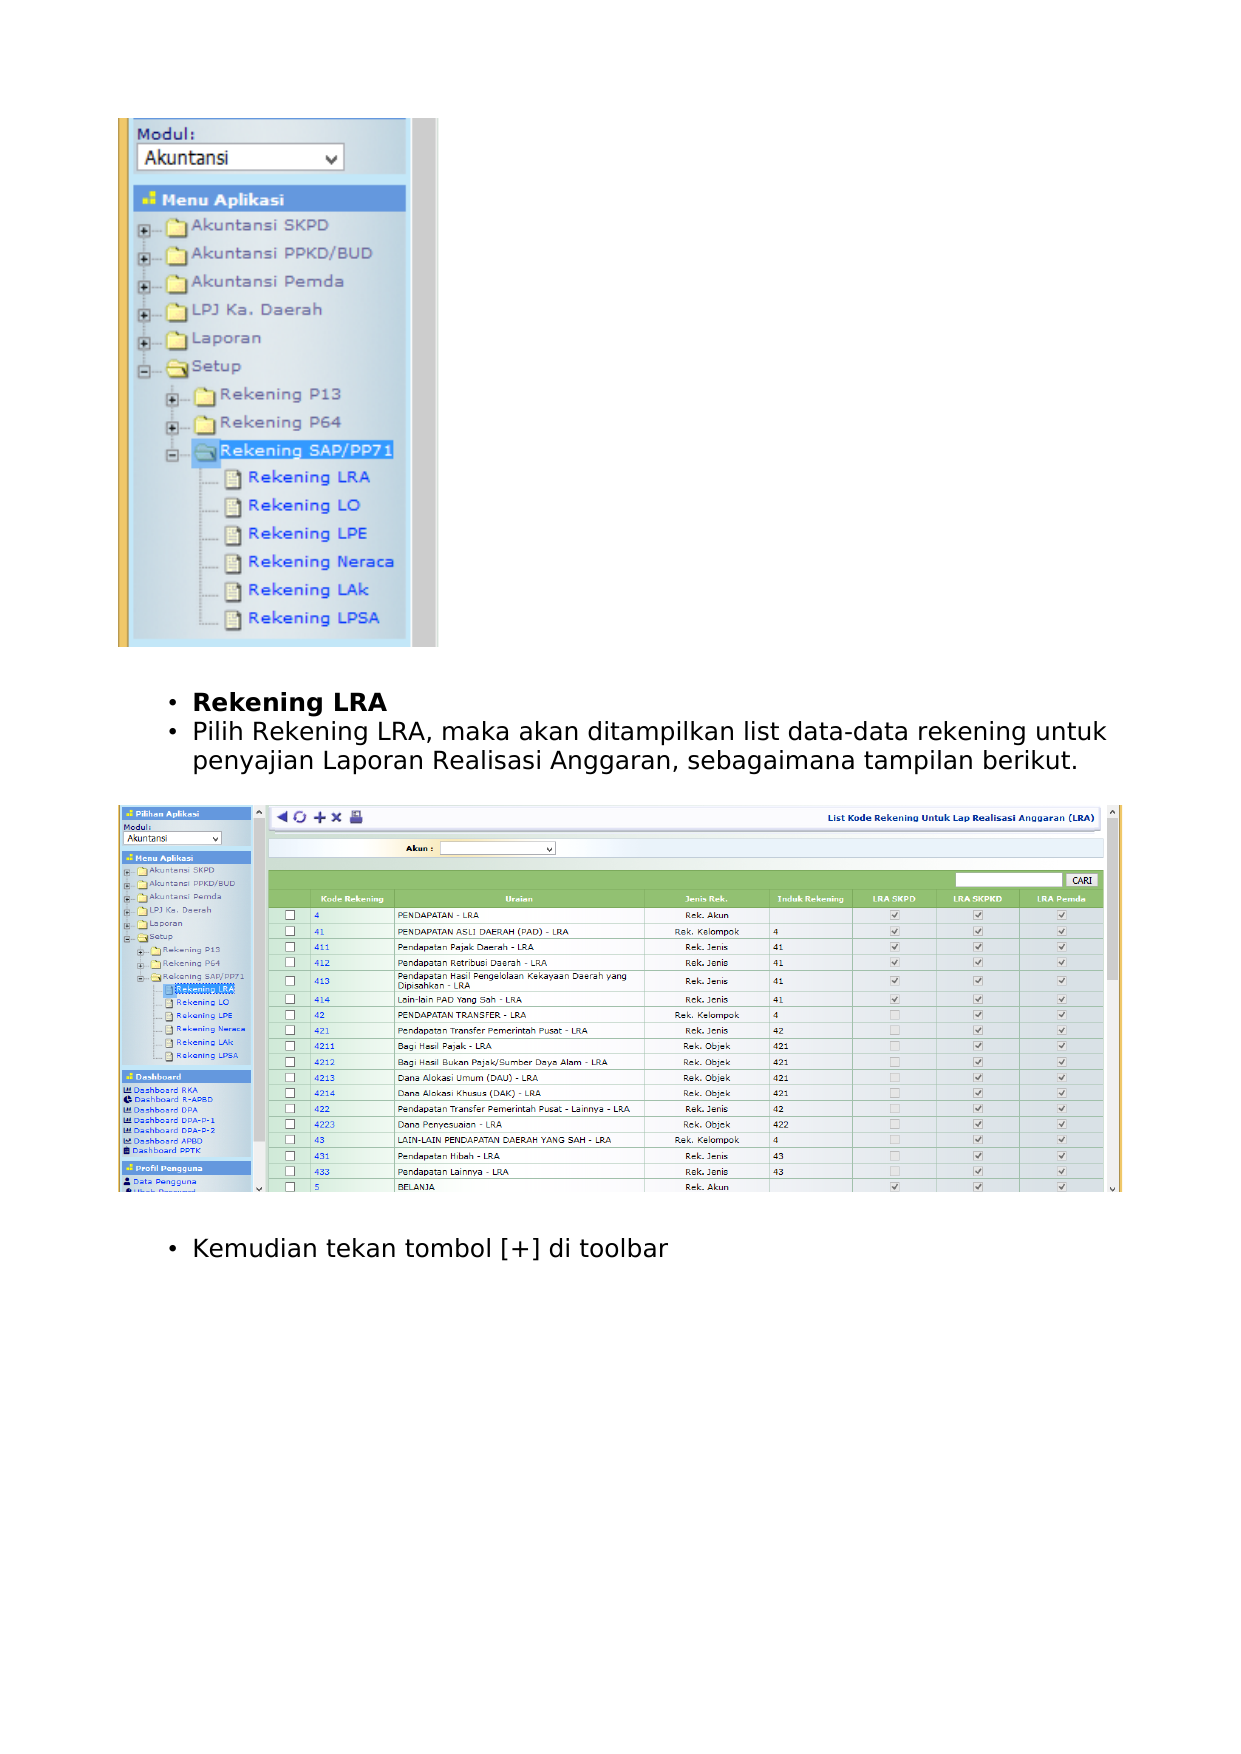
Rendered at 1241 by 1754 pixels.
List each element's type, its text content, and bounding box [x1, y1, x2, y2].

list Pilih Rekening LRA, maka akan ditampilkan list data-data rekening untuk penyajian Laporan Realisasi Anggaran, sebagaimana tampilan berikut. [177, 717, 1122, 776]
picture [118, 805, 1123, 1192]
list Kemudian tekan tombol [+] di toolbar [177, 1234, 1122, 1263]
picture [118, 118, 439, 647]
list Rekening LRA [177, 688, 1122, 717]
